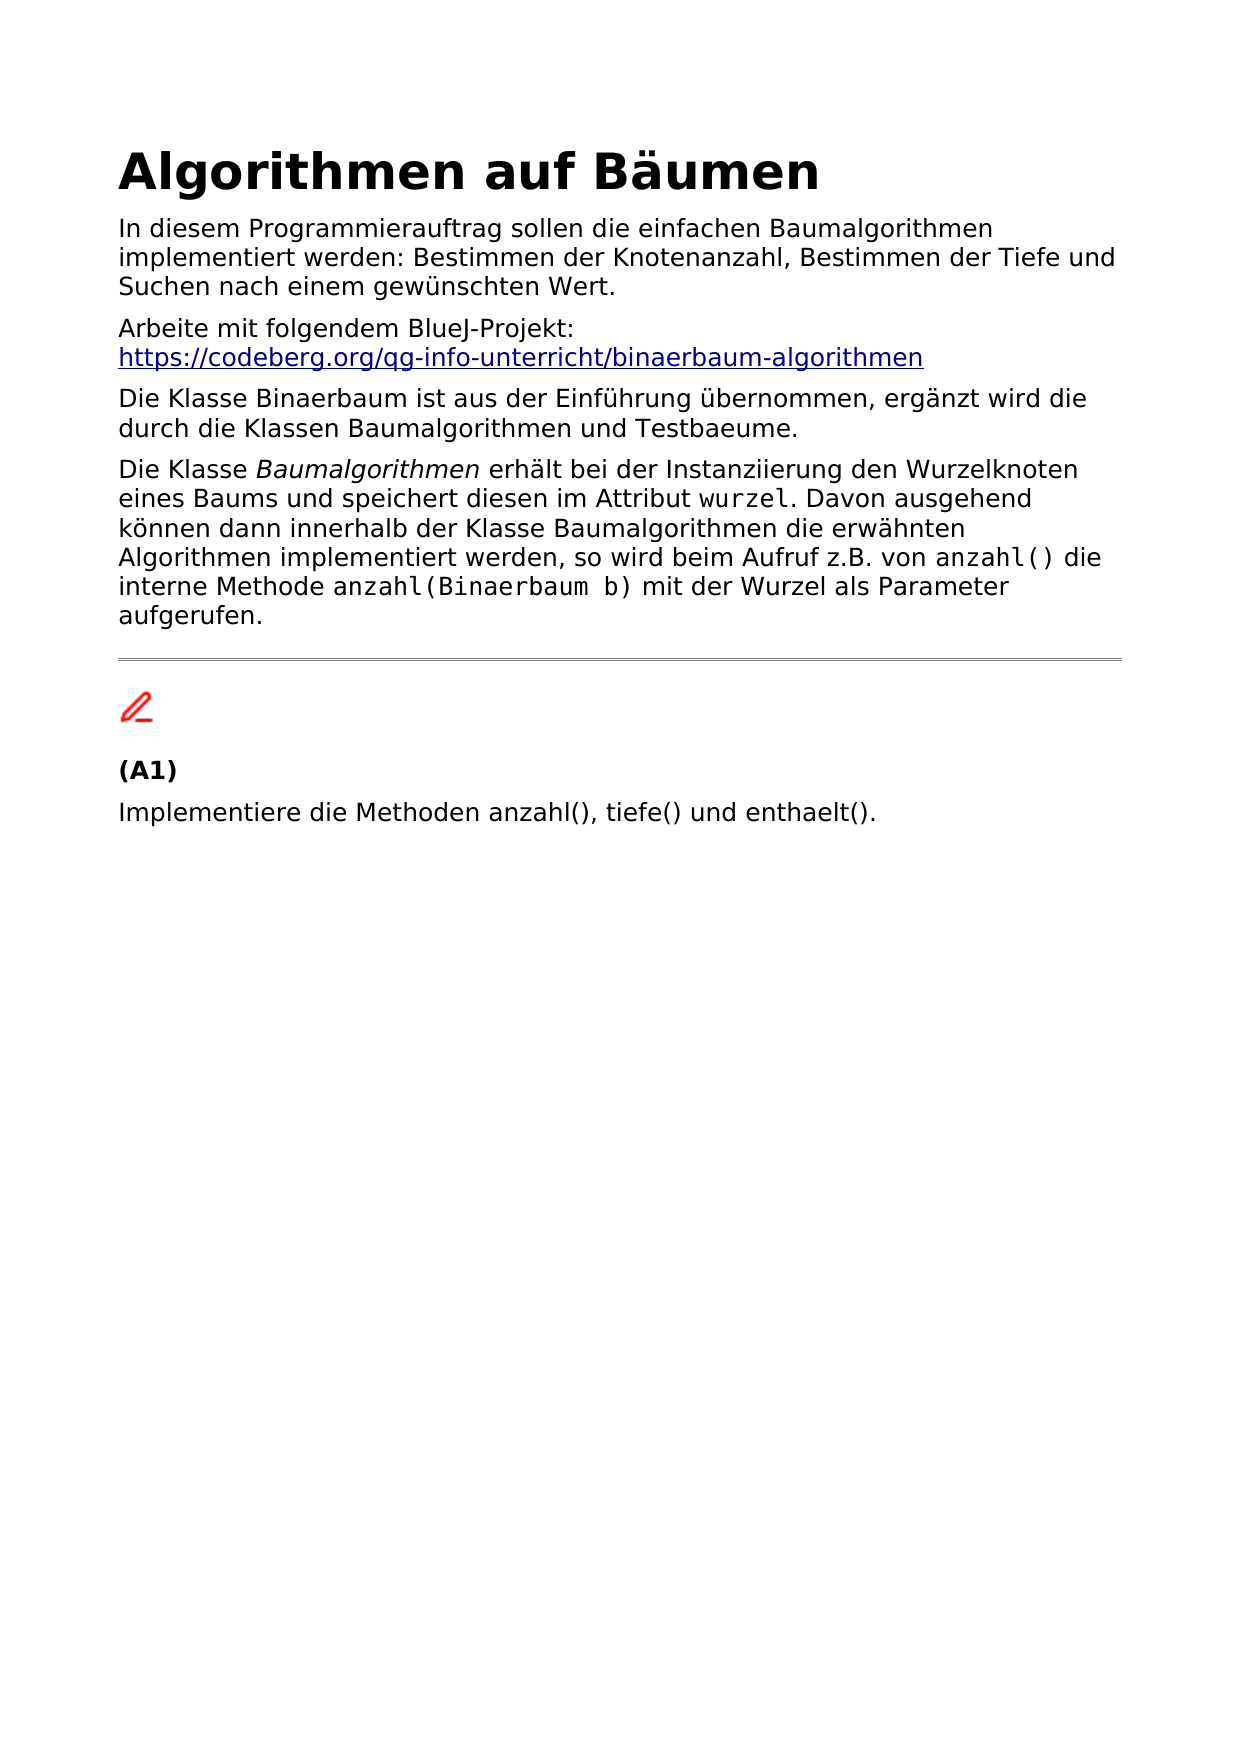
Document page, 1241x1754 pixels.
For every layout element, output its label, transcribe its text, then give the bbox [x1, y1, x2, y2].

text Implementiere die Methoden anzahl(), tiefe() und enthaelt(). [118, 798, 1122, 827]
text Arbeite mit folgendem BlueJ-Projekt: https://codeberg.org/qg-info-unterricht/binaerbaum-algorithmen [118, 314, 1122, 372]
picture [118, 689, 156, 727]
text In diesem Programmierauftrag sollen die einfachen Baumalgorithmen implementiert werden: Bestimmen der Knotenanzahl, Bestimmen der Tiefe und Suchen nach einem gewünschten Wert. [118, 214, 1122, 301]
text Die Klasse Binaerbaum ist aus der Einführung übernommen, ergänzt wird die durch die Klassen Baumalgorithmen und Testbaeume. [118, 385, 1122, 443]
subtitle (A1) [118, 756, 1122, 785]
text Die Klasse Baumalgorithmen erhält bei der Instanziierung den Wurzelknoten eines Baums und speichert diesen im Attribut wurzel. Davon ausgehend können dann innerhalb der Klasse Baumalgorithmen die erwähnten Algorithmen implementiert werden, so wird beim Aufruf z.B. von anzahl() die interne Methode anzahl(Binaerbaum b) mit der Wurzel als Parameter aufgerufen. [118, 456, 1122, 631]
subtitle Algorithmen auf Bäumen [118, 143, 1122, 201]
